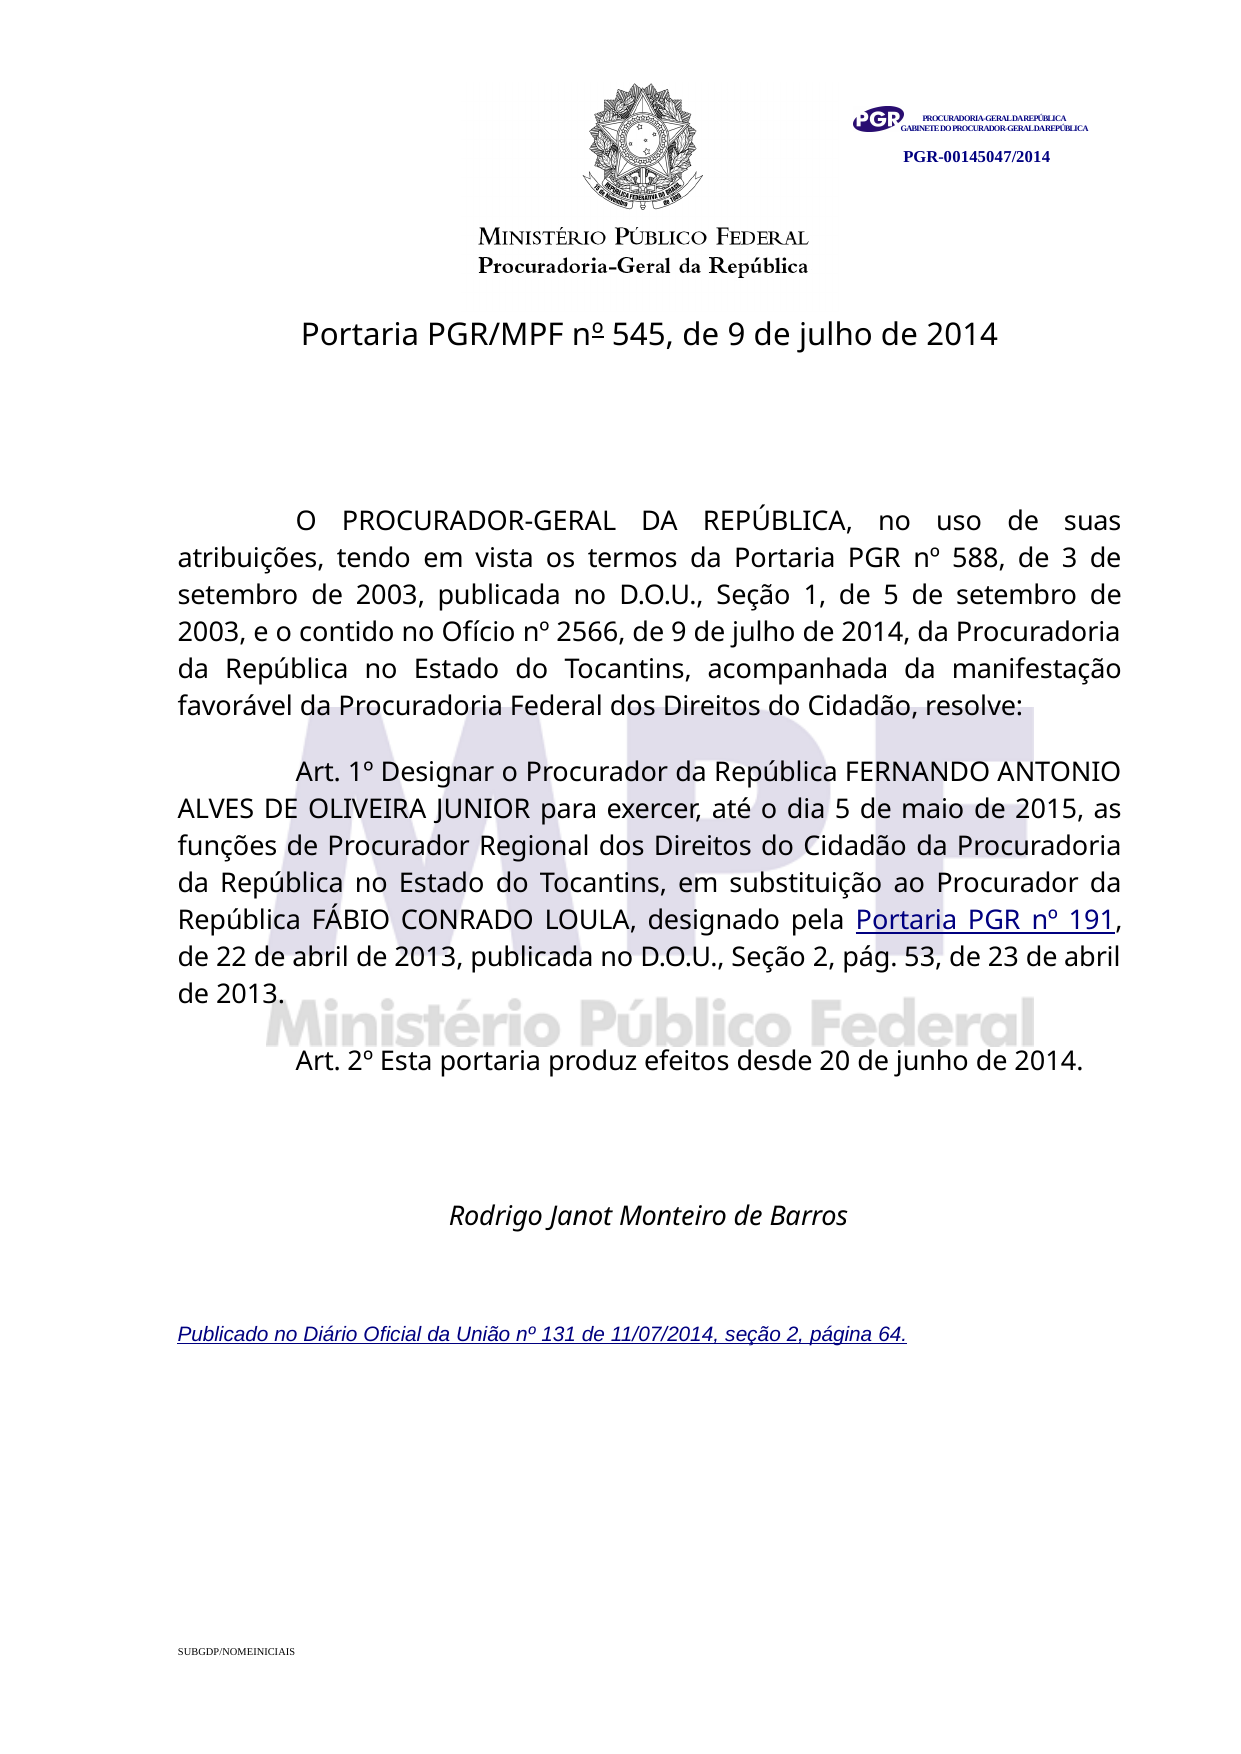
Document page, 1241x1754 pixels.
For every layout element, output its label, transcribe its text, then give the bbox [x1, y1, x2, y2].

text Publicado no Diário Oficial da União nº 131 de 11/07/2014, seção 2, página 64. [177, 1322, 1220, 1347]
text O PROCURADOR-GERAL DA REPÚBLICA, no uso de suas atribuições, tendo em vista os termos da Portaria PGR nº 588, de 3 de setembro de 2003, publicada no D.O.U., Seção 1, de 5 de setembro de 2003, e o contido no Ofício nº 2566, de 9 de julho de 2014, da Procuradoria da República no Estado do Tocantins, acompanhada da manifestação favorável da Procuradoria Federal dos Direitos do Cidadão, resolve: [177, 502, 1122, 723]
picture [266, 723, 1034, 753]
picture [460, 82, 839, 312]
picture [266, 1012, 1034, 1041]
text SUBGDP/NOMEINICIAIS [178, 1635, 1121, 1660]
text Rodrigo Janot Monteiro de Barros [177, 1196, 1122, 1233]
picture [853, 106, 904, 132]
text Art. 1º Designar o Procurador da República FERNANDO ANTONIO ALVES DE OLIVEIRA JUNIOR para exercer, até o dia 5 de maio de 2015, as funções de Procurador Regional dos Direitos do Cidadão da Procuradoria da República no Estado do Tocantins, em substituição ao Procurador da República FÁBIO CONRADO LOULA, designado pela Portaria PGR nº 191, de 22 de abril de 2013, publicada no D.O.U., Seção 2, pág. 53, de 23 de abril de 2013. [177, 753, 1122, 1012]
text Art. 2º Esta portaria produz efeitos desde 20 de junho de 2014. [177, 1041, 1122, 1078]
text Portaria PGR/MPF nº 545, de 9 de julho de 2014 [177, 88, 1122, 354]
text PGR-00145047/2014 [863, 143, 1089, 168]
